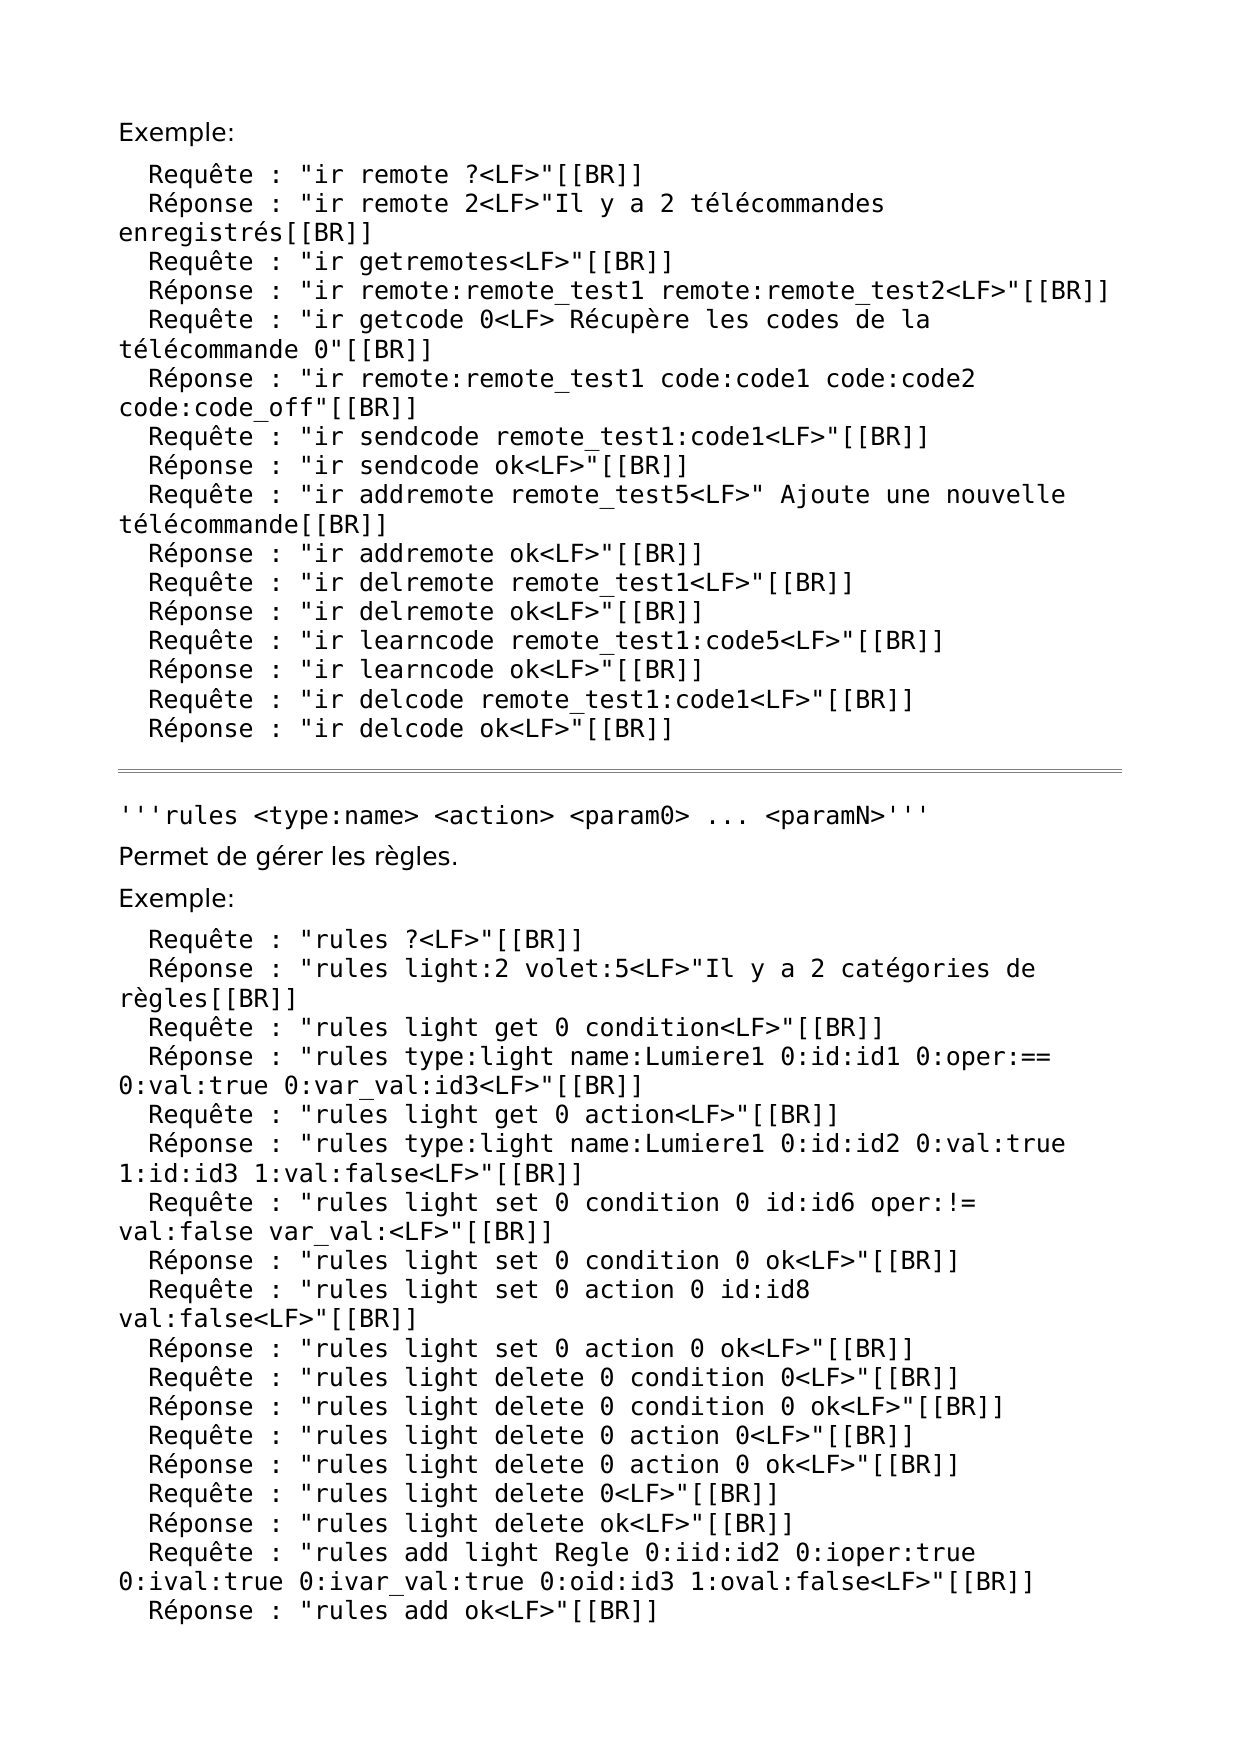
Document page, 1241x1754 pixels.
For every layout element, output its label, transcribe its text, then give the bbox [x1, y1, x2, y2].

text Permet de gérer les règles. [118, 842, 1122, 871]
text Requête : "rules ?<LF>"[[BR]] Réponse : "rules light:2 volet:5<LF>"Il y a 2 catégories de règles[[BR]] Requête : "rules light get 0 condition<LF>"[[BR]] Réponse : "rules type:light name:Lumiere1 0:id:id1 0:oper:== 0:val:true 0:var_val:id3<LF>"[[BR]] Requête : "rules light get 0 action<LF>"[[BR]] Réponse : "rules type:light name:Lumiere1 0:id:id2 0:val:true 1:id:id3 1:val:false<LF>"[[BR]] Requête : "rules light set 0 condition 0 id:id6 oper:!= val:false var_val:<LF>"[[BR]] Réponse : "rules light set 0 condition 0 ok<LF>"[[BR]] Requête : "rules light set 0 action 0 id:id8 val:false<LF>"[[BR]] Réponse : "rules light set 0 action 0 ok<LF>"[[BR]] Requête : "rules light delete 0 condition 0<LF>"[[BR]] Réponse : "rules light delete 0 condition 0 ok<LF>"[[BR]] Requête : "rules light delete 0 action 0<LF>"[[BR]] Réponse : "rules light delete 0 action 0 ok<LF>"[[BR]] Requête : "rules light delete 0<LF>"[[BR]] Réponse : "rules light delete ok<LF>"[[BR]] Requête : "rules add light Regle 0:iid:id2 0:ioper:true 0:ival:true 0:ivar_val:true 0:oid:id3 1:oval:false<LF>"[[BR]] Réponse : "rules add ok<LF>"[[BR]] [118, 926, 1122, 1626]
text '''rules <type:name> <action> <param0> ... <paramN>''' [118, 801, 1122, 830]
text Exemple: [118, 884, 1122, 913]
text Requête : "ir remote ?<LF>"[[BR]] Réponse : "ir remote 2<LF>"Il y a 2 télécommandes enregistrés[[BR]] Requête : "ir getremotes<LF>"[[BR]] Réponse : "ir remote:remote_test1 remote:remote_test2<LF>"[[BR]] Requête : "ir getcode 0<LF> Récupère les codes de la télécommande 0"[[BR]] Réponse : "ir remote:remote_test1 code:code1 code:code2 code:code_off"[[BR]] Requête : "ir sendcode remote_test1:code1<LF>"[[BR]] Réponse : "ir sendcode ok<LF>"[[BR]] Requête : "ir addremote remote_test5<LF>" Ajoute une nouvelle télécommande[[BR]] Réponse : "ir addremote ok<LF>"[[BR]] Requête : "ir delremote remote_test1<LF>"[[BR]] Réponse : "ir delremote ok<LF>"[[BR]] Requête : "ir learncode remote_test1:code5<LF>"[[BR]] Réponse : "ir learncode ok<LF>"[[BR]] Requête : "ir delcode remote_test1:code1<LF>"[[BR]] Réponse : "ir delcode ok<LF>"[[BR]] [118, 160, 1122, 743]
text Exemple: [118, 118, 1122, 147]
